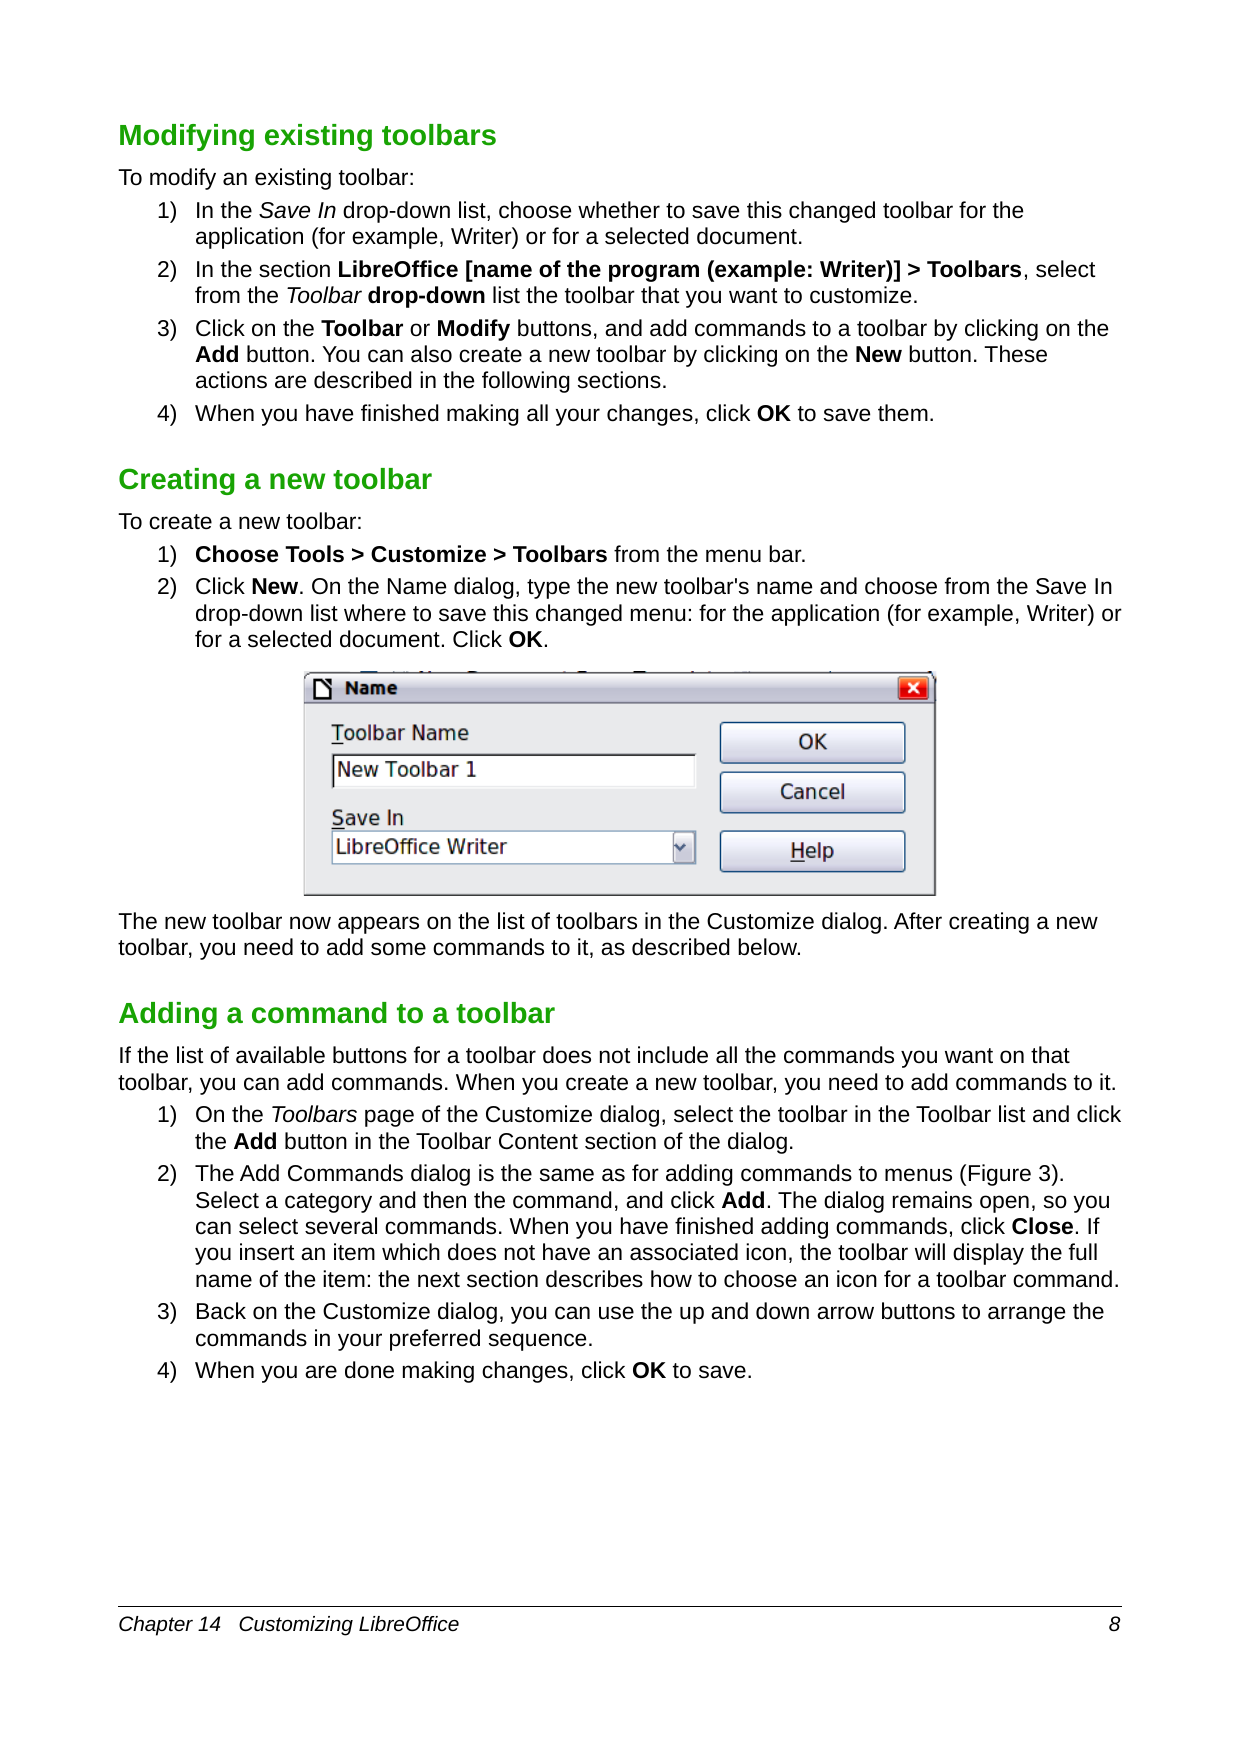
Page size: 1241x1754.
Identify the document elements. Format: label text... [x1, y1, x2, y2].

subtitle Creating a new toolbar [118, 462, 1122, 496]
subtitle Adding a command to a toolbar [118, 996, 1122, 1030]
text The new toolbar now appears on the list of toolbars in the Customize dialog. After creating a new toolbar, you need to add some commands to it, as described below. [118, 908, 1122, 961]
list If the list of available buttons for a toolbar does not include all the commands you want on that toolbar, you can add commands. When you create a new toolbar, you need to add commands to it. [118, 1042, 1122, 1095]
list The Add Commands dialog is the same as for adding commands to menus (Figure 3). Select a category and then the command, and click Add. The dialog remains open, so you can select several commands. When you have finished adding commands, click Close. If you insert an item which does not have an associated icon, the toolbar will display the full name of the item: the next section describes how to choose an icon for a toolbar command. [177, 1160, 1122, 1292]
subtitle Modifying existing toolbars [118, 118, 1122, 152]
list Back on the Customize dialog, you can use the up and down arrow buttons to arrange the commands in your preferred sequence. [177, 1298, 1122, 1351]
list When you are done making changes, click OK to save. [177, 1357, 1122, 1383]
list Click on the Toolbar or Modify buttons, and add commands to a toolbar by clicking on the Add button. You can also create a new toolbar by clicking on the New button. These actions are described in the following sections. [177, 315, 1122, 394]
list In the section LibreOffice [name of the program (example: Writer)] > Toolbars, select from the Toolbar drop-down list the toolbar that you want to customize. [177, 256, 1122, 308]
list To create a new toolbar: [118, 508, 1122, 534]
list To modify an existing toolbar: [118, 164, 1122, 190]
list On the Toolbars page of the Customize dialog, select the toolbar in the Toolbar list and click the Add button in the Toolbar Content section of the dialog. [177, 1101, 1122, 1154]
list Choose Tools > Customize > Toolbars from the menu bar. [177, 541, 1122, 567]
list Click New. On the Name dialog, type the new toolbar's name and choose from the Save In drop-down list where to save this changed menu: for the application (for example, Writer) or for a selected document. Click OK. [177, 573, 1122, 652]
list In the Save In drop-down list, choose whether to save this changed toolbar for the application (for example, Writer) or for a selected document. [177, 197, 1122, 249]
list When you have finished making all your changes, click OK to save them. [177, 400, 1122, 426]
picture [303, 671, 937, 896]
